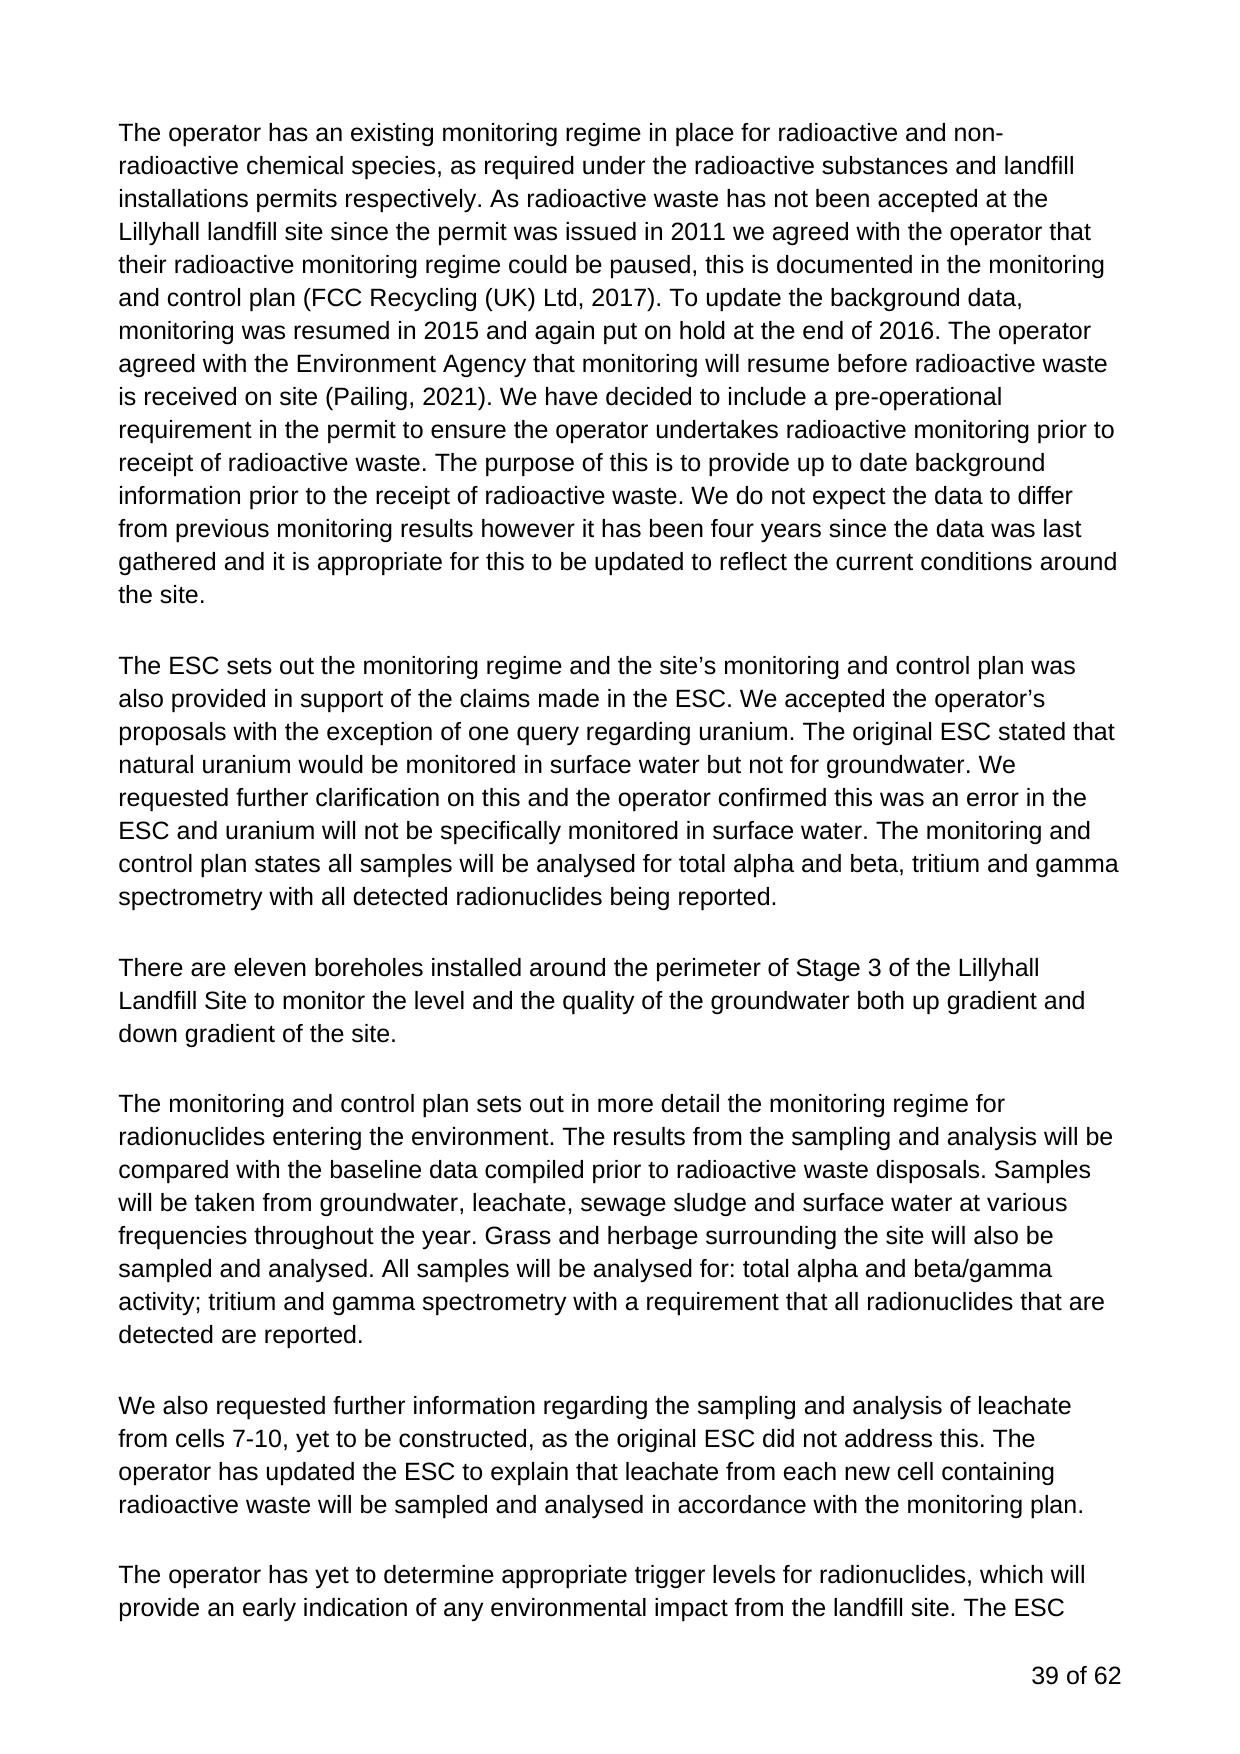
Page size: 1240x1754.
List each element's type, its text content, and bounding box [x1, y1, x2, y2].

text The operator has an existing monitoring regime in place for radioactive and non-radioactive chemical species, as required under the radioactive substances and landfill installations permits respectively. As radioactive waste has not been accepted at the Lillyhall landfill site since the permit was issued in 2011 we agreed with the operator that their radioactive monitoring regime could be paused, this is documented in the monitoring and control plan (FCC Recycling (UK) Ltd, 2017). To update the background data, monitoring was resumed in 2015 and again put on hold at the end of 2016. The operator agreed with the Environment Agency that monitoring will resume before radioactive waste is received on site (Pailing, 2021). We have decided to include a pre-operational requirement in the permit to ensure the operator undertakes radioactive monitoring prior to receipt of radioactive waste. The purpose of this is to provide up to date background information prior to the receipt of radioactive waste. We do not expect the data to differ from previous monitoring results however it has been four years since the data was last gathered and it is appropriate for this to be updated to reflect the current conditions around the site. [118, 118, 1121, 609]
text The operator has yet to determine appropriate trigger levels for radionuclides, which will provide an early indication of any environmental impact from the landfill site. The ESC [118, 1560, 1121, 1622]
text The monitoring and control plan sets out in more detail the monitoring regime for radionuclides entering the environment. The results from the sampling and analysis will be compared with the baseline data compiled prior to radioactive waste disposals. Samples will be taken from groundwater, leachate, sewage sludge and surface water at various frequencies throughout the year. Grass and herbage surrounding the site will also be sampled and analysed. All samples will be analysed for: total alpha and beta/gamma activity; tritium and gamma spectrometry with a requirement that all radionuclides that are detected are reported. [118, 1089, 1121, 1349]
text There are eleven boreholes installed around the perimeter of Stage 3 of the Lillyhall Landfill Site to monitor the level and the quality of the groundwater both up gradient and down gradient of the site. [118, 953, 1121, 1047]
text We also requested further information regarding the sampling and analysis of leachate from cells 7-10, yet to be constructed, as the original ESC did not address this. The operator has updated the ESC to explain that leachate from each new cell containing radioactive waste will be sampled and analysed in accordance with the monitoring plan. [118, 1391, 1121, 1519]
text The ESC sets out the monitoring regime and the site’s monitoring and control plan was also provided in support of the claims made in the ESC. We accepted the operator’s proposals with the exception of one query regarding uranium. The original ESC stated that natural uranium would be monitored in surface water but not for groundwater. We requested further clarification on this and the operator confirmed this was an error in the ESC and uranium will not be specifically monitored in surface water. The monitoring and control plan states all samples will be analysed for total alpha and beta, tritium and gamma spectrometry with all detected radionuclides being reported. [118, 651, 1121, 911]
